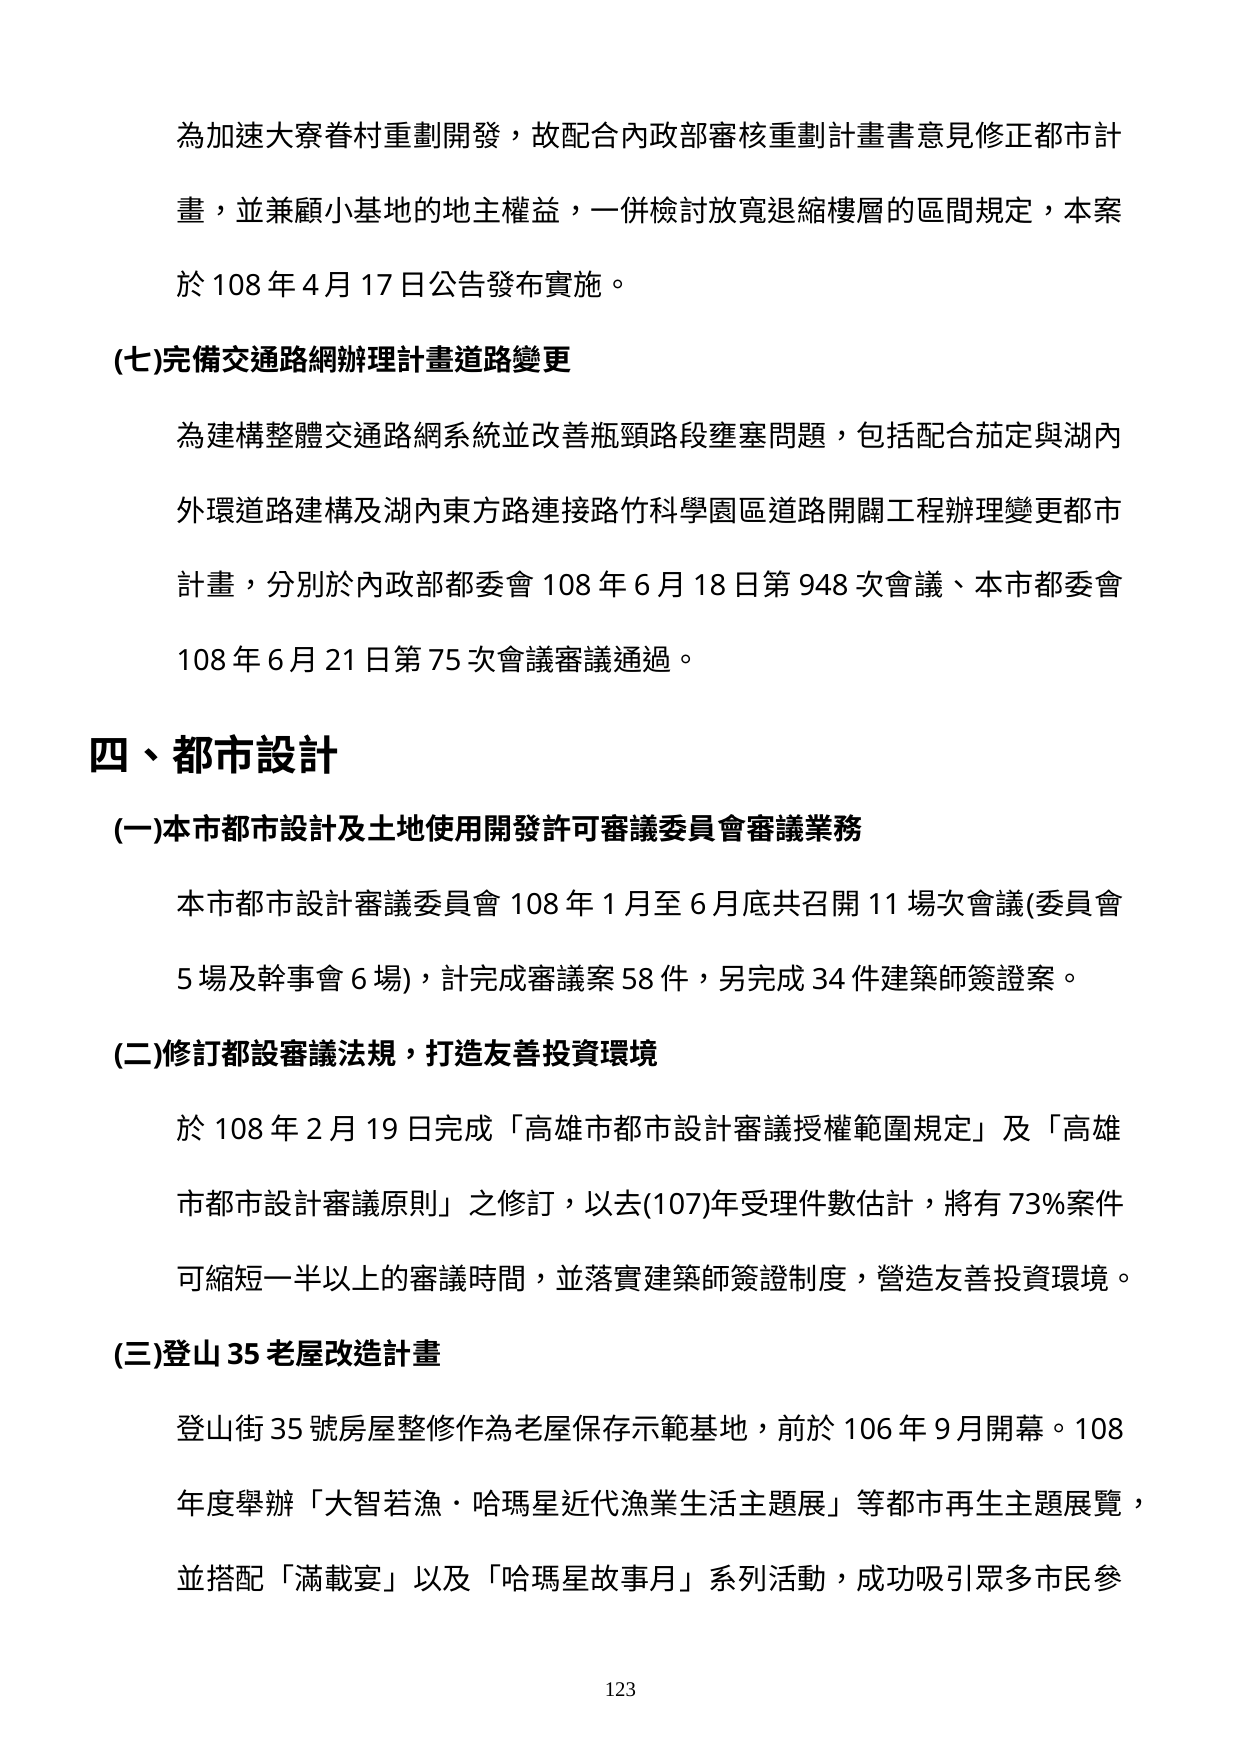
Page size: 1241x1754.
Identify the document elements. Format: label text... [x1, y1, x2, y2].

text 為建構整體交通路網系統並改善瓶頸路段壅塞問題，包括配合茄定與湖內外環道路建構及湖內東方路連接路竹科學園區道路開闢工程辦理變更都市計畫，分別於內政部都委會108年6月18日第948次會議、本市都委會108年6月21日第75次會議審議通過。 [176, 389, 1124, 689]
text 於 108年2月19日完成「高雄市都市設計審議授權範圍規定」及「高雄市都市設計審議原則」之修訂，以去(107)年受理件數估計，將有73%案件可縮短一半以上的審議時間，並落實建築師簽證制度，營造友善投資環境。 [176, 1083, 1124, 1308]
text 四、都市設計 [89, 708, 1152, 783]
text (三)登山35老屋改造計畫 [114, 1308, 1152, 1383]
text 為加速大寮眷村重劃開發，故配合內政部審核重劃計畫書意見修正都市計畫，並兼顧小基地的地主權益，一併檢討放寬退縮樓層的區間規定，本案於108年4月17日公告發布實施。 [176, 89, 1124, 314]
text (二)修訂都設審議法規，打造友善投資環境 [114, 1008, 1152, 1083]
text (七)完備交通路網辦理計畫道路變更 [114, 314, 1152, 389]
text (一)本市都市設計及土地使用開發許可審議委員會審議業務 [114, 783, 1152, 858]
text 登山街35號房屋整修作為老屋保存示範基地，前於106年9月開幕。108年度舉辦「大智若漁．哈瑪星近代漁業生活主題展」等都市再生主題展覽，並搭配「滿載宴」以及「哈瑪星故事月」系列活動，成功吸引眾多市民參與。因租約到期，登山35於108年5月初結束現場營運，後續將整理本案社區參與成果，辦理結案事宜。 [176, 1383, 1124, 1608]
text 本市都市設計審議委員會108年1月至6月底共召開11場次會議(委員會5場及幹事會6場)，計完成審議案58件，另完成34件建築師簽證案。 [176, 858, 1124, 1008]
